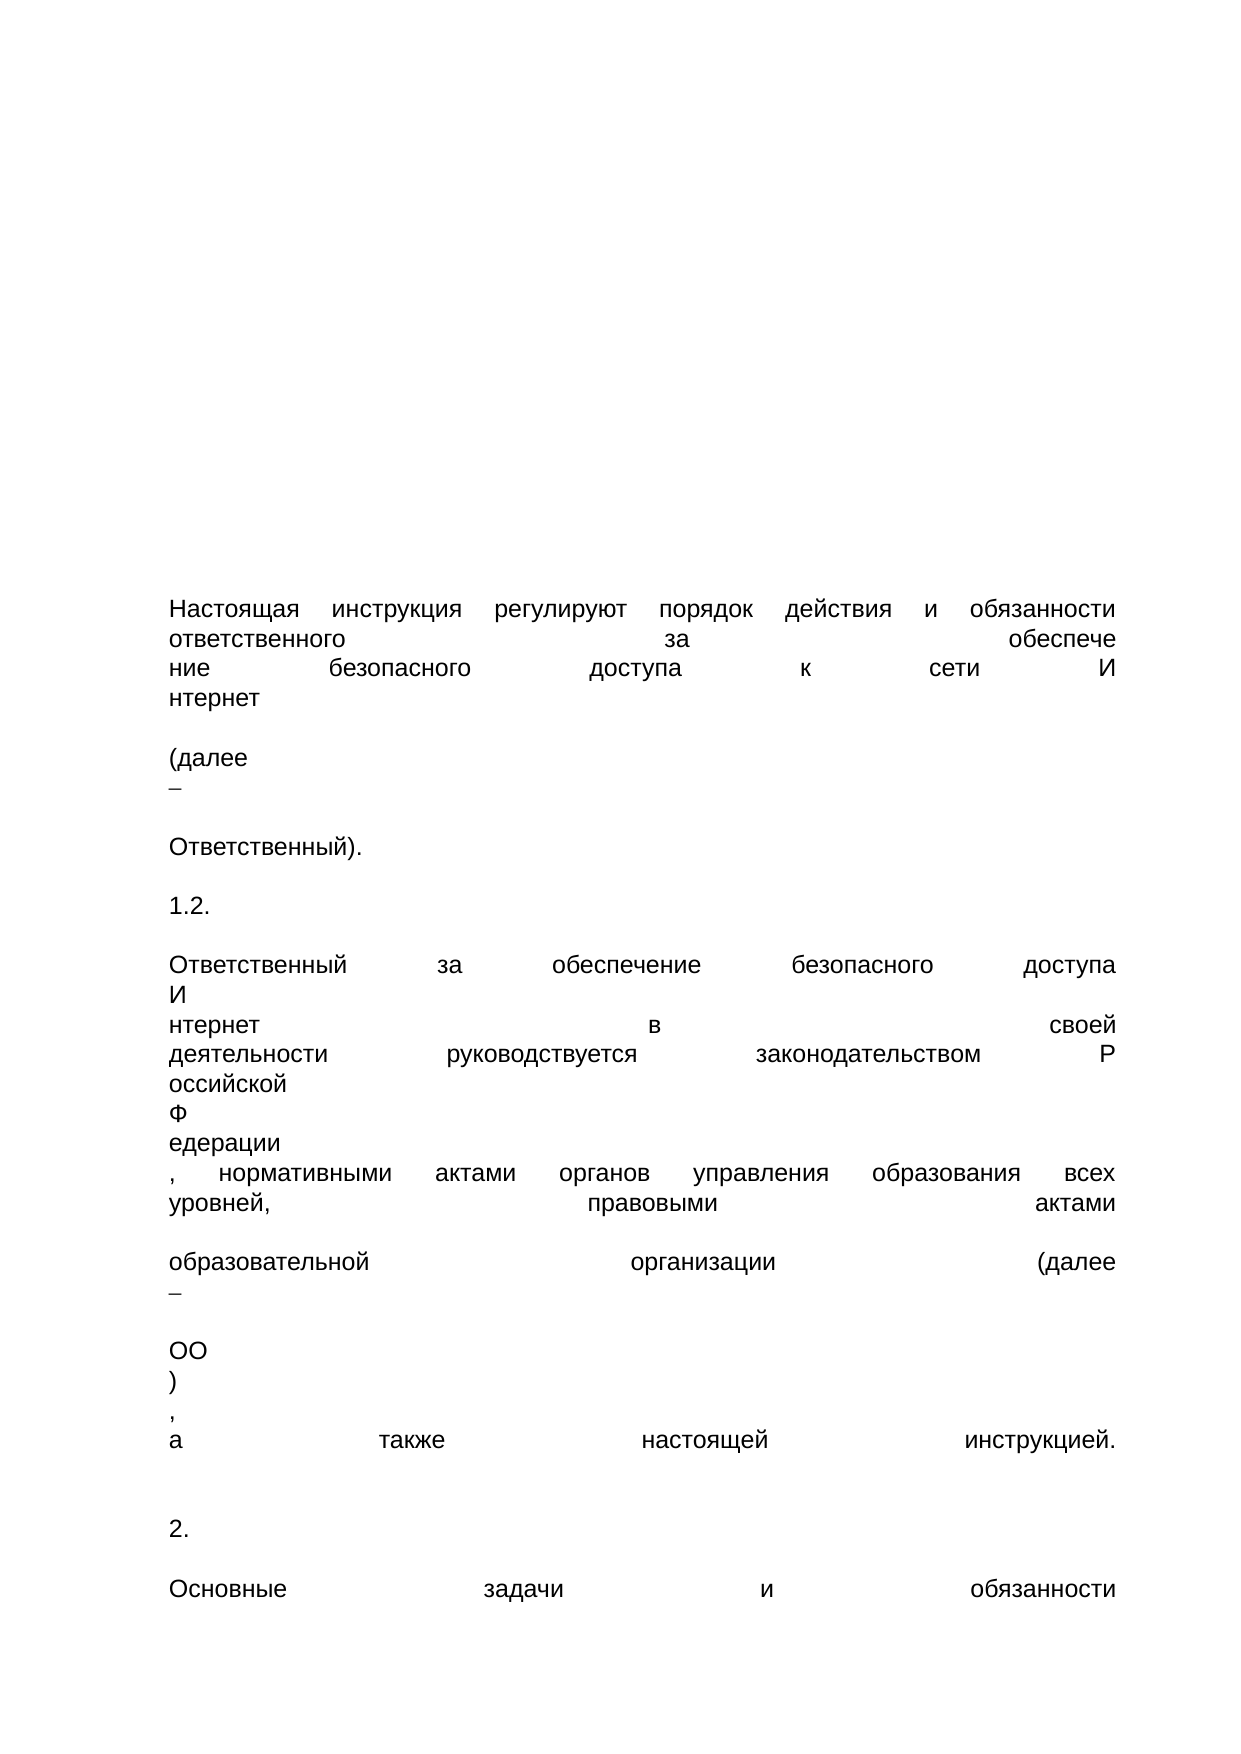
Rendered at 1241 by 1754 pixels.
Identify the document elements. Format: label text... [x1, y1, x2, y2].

text Настоящая инструкция регулируют порядок действия и обязанности ответственного за обеспече ние безопасного доступа к сети И нтернет (далее – Ответственный). 1.2. Ответственный за обеспечение безопасного доступа И нтернет в своей деятельности руководствуется законодательством Р оссийской Ф едерации , нормативными актами органов управления образования всех уровней, правовыми актами образовательной организации (далее – ОО ) , а также настоящей инструкцией. 2. Основные задачи и обязанности [169, 563, 1123, 1632]
